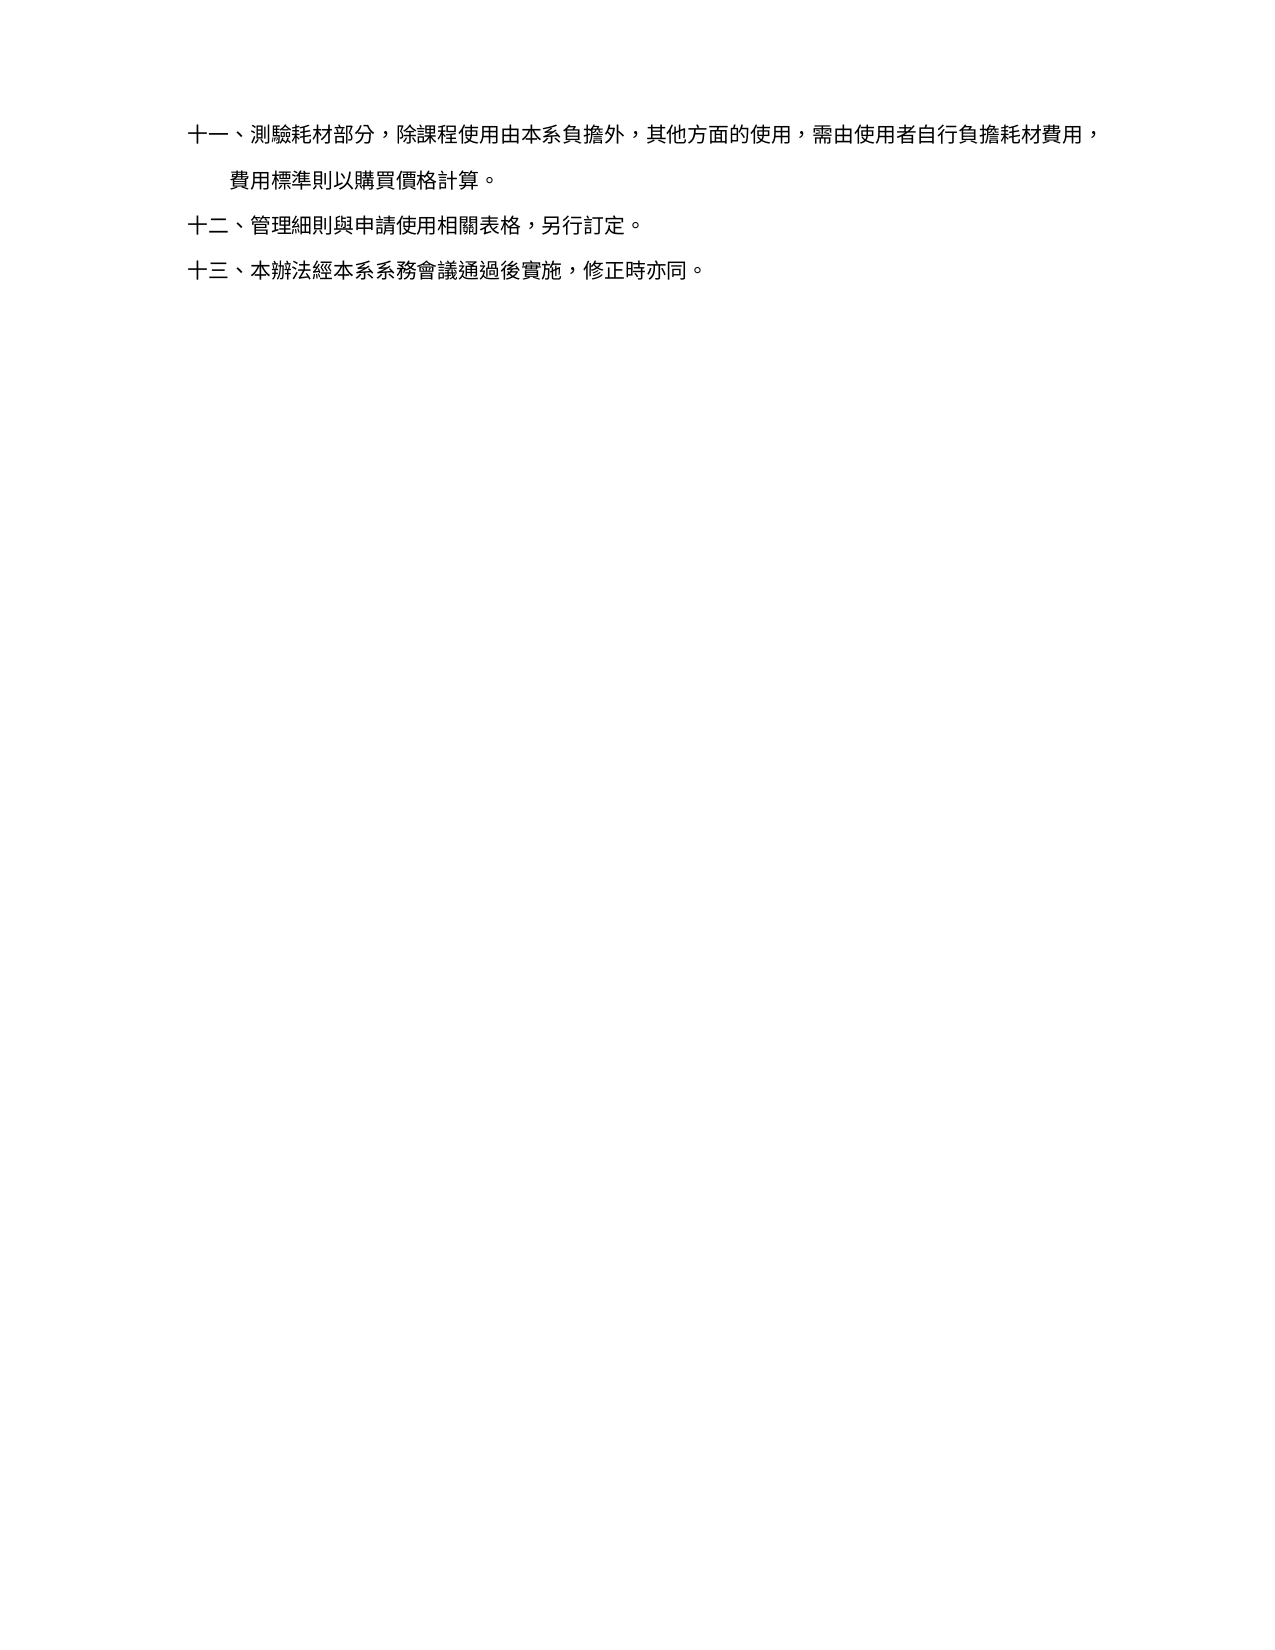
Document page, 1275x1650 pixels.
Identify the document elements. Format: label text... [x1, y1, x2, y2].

text 十三、本辦法經本系系務會議通過後實施，修正時亦同。 [187, 255, 1087, 285]
text 十一、測驗耗材部分，除課程使用由本系負擔外，其他方面的使用，需由使用者自行負擔耗材費用，費用標準則以購買價格計算。 [187, 119, 1087, 194]
text 十二、管理細則與申請使用相關表格，另行訂定。 [187, 209, 1087, 239]
